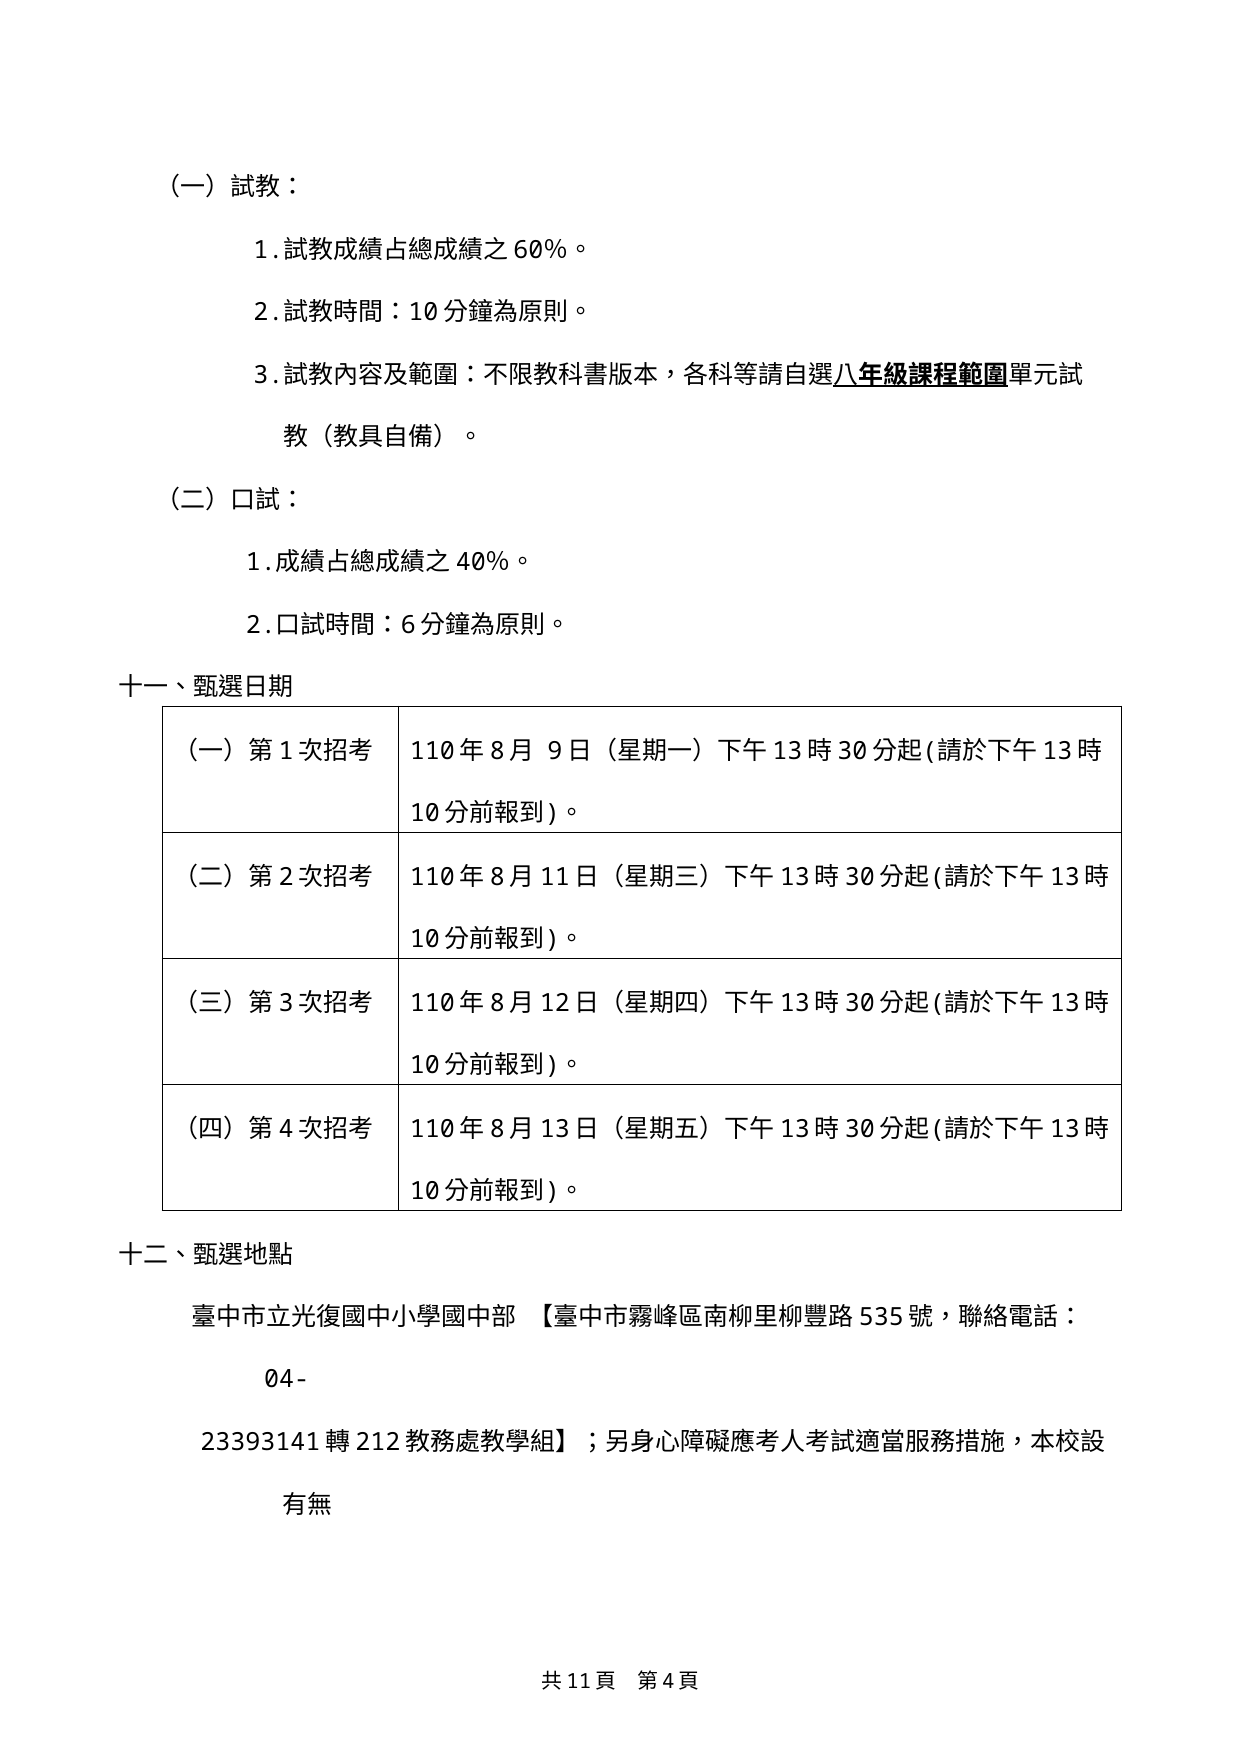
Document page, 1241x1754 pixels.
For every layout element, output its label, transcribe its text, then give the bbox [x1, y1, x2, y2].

table_header （一）第1次招考 [163, 707, 398, 832]
text 1.成績占總成績之40％。 [156, 518, 1122, 581]
text 23393141轉212教務處教學組】；另身心障礙應考人考試適當服務措施，本校設有無 [170, 1398, 1122, 1523]
table_cell 110年8月12日（星期四）下午13時30分起(請於下午13時10分前報到)。 [399, 959, 1121, 1084]
text 教（教具自備）。 [118, 393, 1122, 456]
text （二）口試： [156, 456, 1122, 518]
table_cell （二）第2次招考 [163, 833, 398, 958]
table_header 110年8月 9日（星期一）下午13時30分起(請於下午13時10分前報到)。 [399, 707, 1121, 832]
table_cell 110年8月13日（星期五）下午13時30分起(請於下午13時10分前報到)。 [399, 1085, 1121, 1210]
text （一）試教： [156, 143, 1122, 206]
text 十二、甄選地點 [118, 1211, 1122, 1273]
text 2.口試時間：6分鐘為原則。 [156, 581, 1122, 643]
text 臺中市立光復國中小學國中部 【臺中市霧峰區南柳里柳豐路535號，聯絡電話：04- [170, 1273, 1122, 1398]
text 1.試教成績占總成績之60％。 [118, 206, 1122, 268]
text 3.試教內容及範圍：不限教科書版本，各科等請自選八年級課程範圍單元試 [118, 331, 1122, 393]
text 十一、甄選日期 [118, 643, 1122, 706]
table_cell 110年8月11日（星期三）下午13時30分起(請於下午13時10分前報到)。 [399, 833, 1121, 958]
text 2.試教時間：10分鐘為原則。 [118, 268, 1122, 331]
table_cell （四）第4次招考 [163, 1085, 398, 1210]
table_cell （三）第3次招考 [163, 959, 398, 1084]
